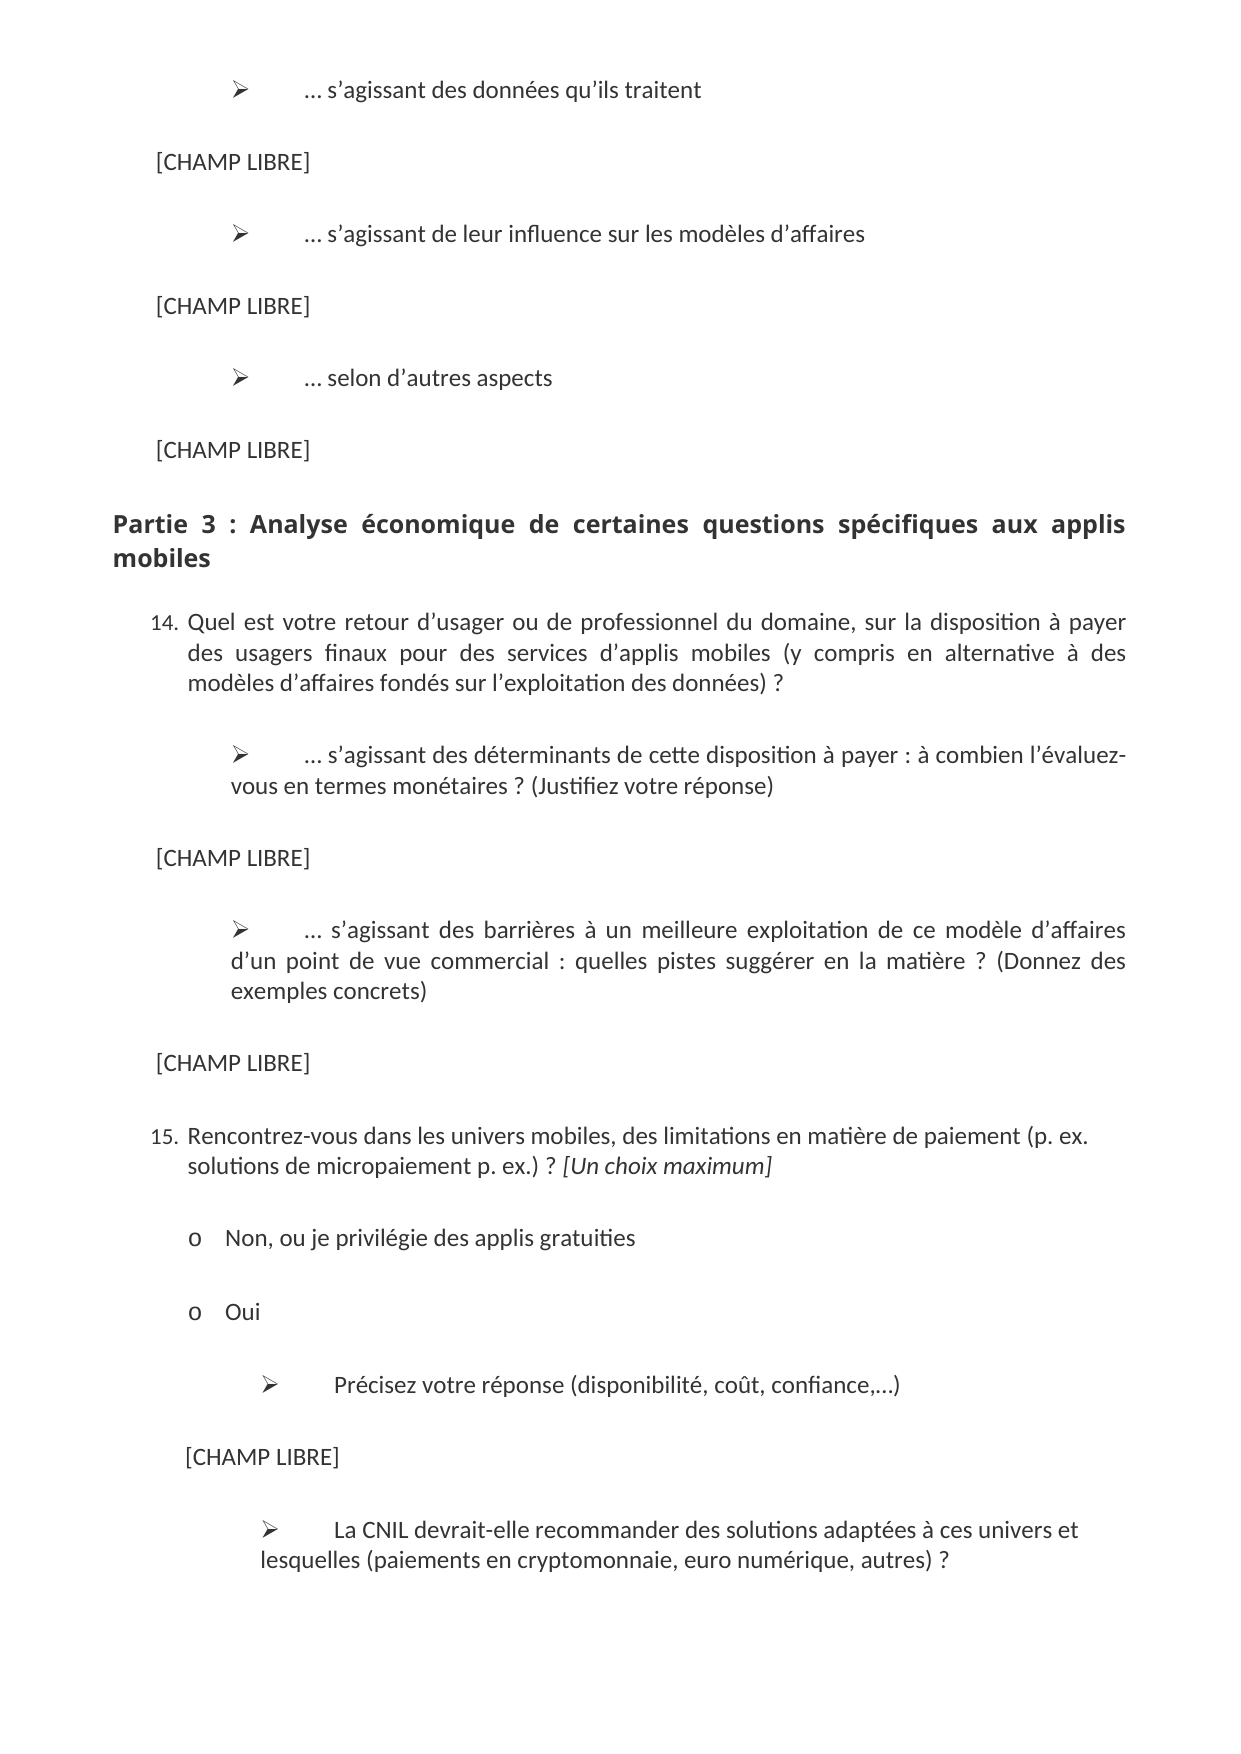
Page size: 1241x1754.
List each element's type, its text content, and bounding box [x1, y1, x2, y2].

list La CNIL devrait-elle recommander des solutions adaptées à ces univers et lesquelles (paiements en cryptomonnaie, euro numérique, autres) ? [260, 1514, 1128, 1575]
list [CHAMP LIBRE] [112, 842, 1128, 873]
list … selon d’autres aspects [231, 362, 1128, 393]
list [CHAMP LIBRE] [112, 1442, 1128, 1472]
list … s’agissant des données qu’ils traitent [231, 74, 1128, 104]
list [CHAMP LIBRE] [112, 435, 1128, 465]
list … s’agissant des déterminants de cette disposition à payer : à combien l’évaluez-vous en termes monétaires ? (Justifiez votre réponse) [231, 739, 1128, 801]
subtitle Partie 3 : Analyse économique de certaines questions spécifiques aux applis mobiles [112, 507, 1128, 575]
list Quel est votre retour d’usager ou de professionnel du domaine, sur la disposition à payer des usagers finaux pour des services d’applis mobiles (y compris en alternative à des modèles d’affaires fondés sur l’exploitation des données) ? [150, 606, 1128, 698]
list [CHAMP LIBRE] [112, 290, 1128, 321]
list Précisez votre réponse (disponibilité, coût, confiance,…) [260, 1369, 1128, 1400]
list … s’agissant de leur influence sur les modèles d’affaires [231, 218, 1128, 249]
list [CHAMP LIBRE] [112, 1048, 1128, 1078]
list Oui [187, 1296, 1128, 1328]
list Non, ou je privilégie des applis gratuities [187, 1222, 1128, 1254]
list [CHAMP LIBRE] [112, 146, 1128, 176]
list Rencontrez-vous dans les univers mobiles, des limitations en matière de paiement (p. ex. solutions de micropaiement p. ex.) ? [Un choix maximum] [150, 1120, 1128, 1181]
list … s’agissant des barrières à un meilleure exploitation de ce modèle d’affaires d’un point de vue commercial : quelles pistes suggérer en la matière ? (Donnez des exemples concrets) [231, 914, 1128, 1006]
